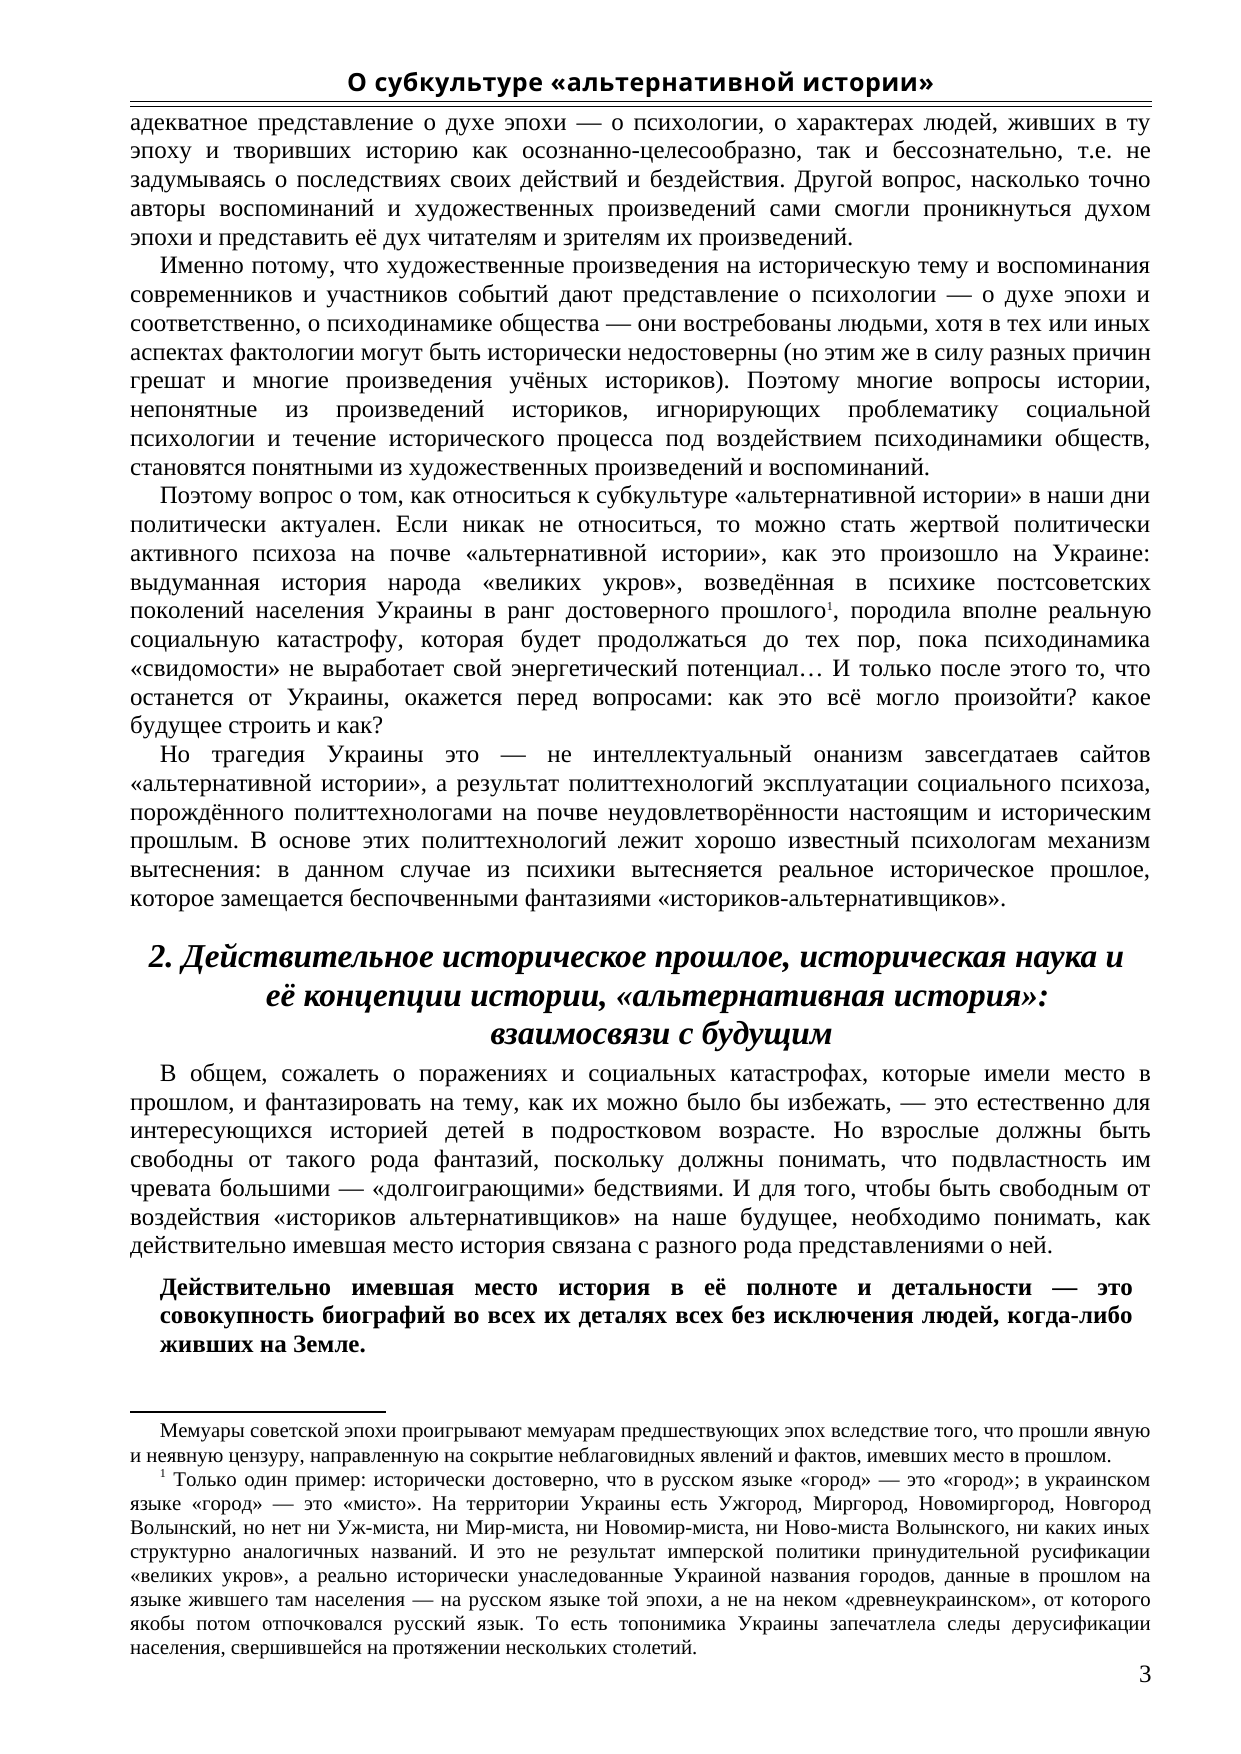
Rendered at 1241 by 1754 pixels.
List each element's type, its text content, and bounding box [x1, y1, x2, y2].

text Но трагедия Украины это — не интеллектуальный онанизм завсегдатаев сайтов «альтернативной истории», а результат политтехнологий эксплуатации социального психоза, порождённого политтехнологами на почве неудовлетворённости настоящим и историческим прошлым. В основе этих политтехнологий лежит хорошо известный психологам механизм вытеснения: в данном случае из психики вытесняется реальное историческое прошлое, которое замещается беспочвенными фантазиями «историков-альтернативщиков». [130, 739, 1152, 912]
text Действительно имевшая место история в её полноте и детальности — это совокупность биографий во всех их деталях всех без исключения людей, когда-либо живших на Земле. [159, 1272, 1134, 1358]
text Именно потому, что художественные произведения на историческую тему и воспоминания современников и участников событий дают представление о психологии — о духе эпохи и соответственно, о психодинамике общества — они востребованы людьми, хотя в тех или иных аспектах фактологии могут быть исторически недостоверны (но этим же в силу разных причин грешат и многие произведения учёных историков). Поэтому многие вопросы истории, непонятные из произведений историков, игнорирующих проблематику социальной психологии и течение исторического процесса под воздействием психодинамики обществ, становятся понятными из художественных произведений и воспоминаний. [130, 250, 1152, 480]
text Только один пример: исторически достоверно, что в русском языке «город» — это «город»; в украинском языке «город» — это «мисто». На территории Украины есть Ужгород, Миргород, Новомиргород, Новгород Волынский, но нет ни Уж-миста, ни Мир-миста, ни Новомир-миста, ни Ново-миста Волынского, ни каких иных структурно аналогичных названий. И это не результат имперской политики принудительной русификации «великих укров», а реально исторически унаследованные Украиной названия городов, данные в прошлом на языке жившего там населения — на русском языке той эпохи, а не на неком «древнеукраинском», от которого якобы потом отпочковался русский язык. То есть топонимика Украины запечатлела следы дерусификации населения, свершившейся на протяжении нескольких столетий. [130, 1467, 1152, 1659]
subtitle 2. Действительное историческое прошлое, историческая наука и её концепции истории, «альтернативная история»: взаимосвязи с будущим [130, 937, 1152, 1052]
text Поэтому вопрос о том, как относиться к субкультуре «альтернативной истории» в наши дни политически актуален. Если никак не относиться, то можно стать жертвой политически активного психоза на почве «альтернативной истории», как это произошло на Украине: выдуманная история народа «великих укров», возведённая в психике постсоветских поколений населения Украины в ранг достоверного прошлого, породила вполне реальную социальную катастрофу, которая будет продолжаться до тех пор, пока психодинамика «свидомости» не выработает свой энергетический потенциал… И только после этого то, что останется от Украины, окажется перед вопросами: как это всё могло произойти? какое будущее строить и как? [130, 480, 1152, 739]
text адекватное представление о духе эпохи — о психологии, о характерах людей, живших в ту эпоху и творивших историю как осознанно-целесообразно, так и бессознательно, т.е. не задумываясь о последствиях своих действий и бездействия. Другой вопрос, насколько точно авторы воспоминаний и художественных произведений сами смогли проникнуться духом эпохи и представить её дух читателям и зрителям их произведений. [130, 107, 1152, 250]
text В общем, сожалеть о поражениях и социальных катастрофах, которые имели место в прошлом, и фантазировать на тему, как их можно было бы избежать, — это естественно для интересующихся историей детей в подростковом возрасте. Но взрослые должны быть свободны от такого рода фантазий, поскольку должны понимать, что подвластность им чревата большими — «долгоиграющими» бедствиями. И для того, чтобы быть свободным от воздействия «историков альтернативщиков» на наше будущее, необходимо понимать, как действительно имевшая место история связана с разного рода представлениями о ней. [130, 1058, 1152, 1259]
text Мемуары советской эпохи проигрывают мемуарам предшествующих эпох вследствие того, что прошли явную и неявную цензуру, направленную на сокрытие неблаговидных явлений и фактов, имевших место в прошлом. [130, 1418, 1152, 1467]
